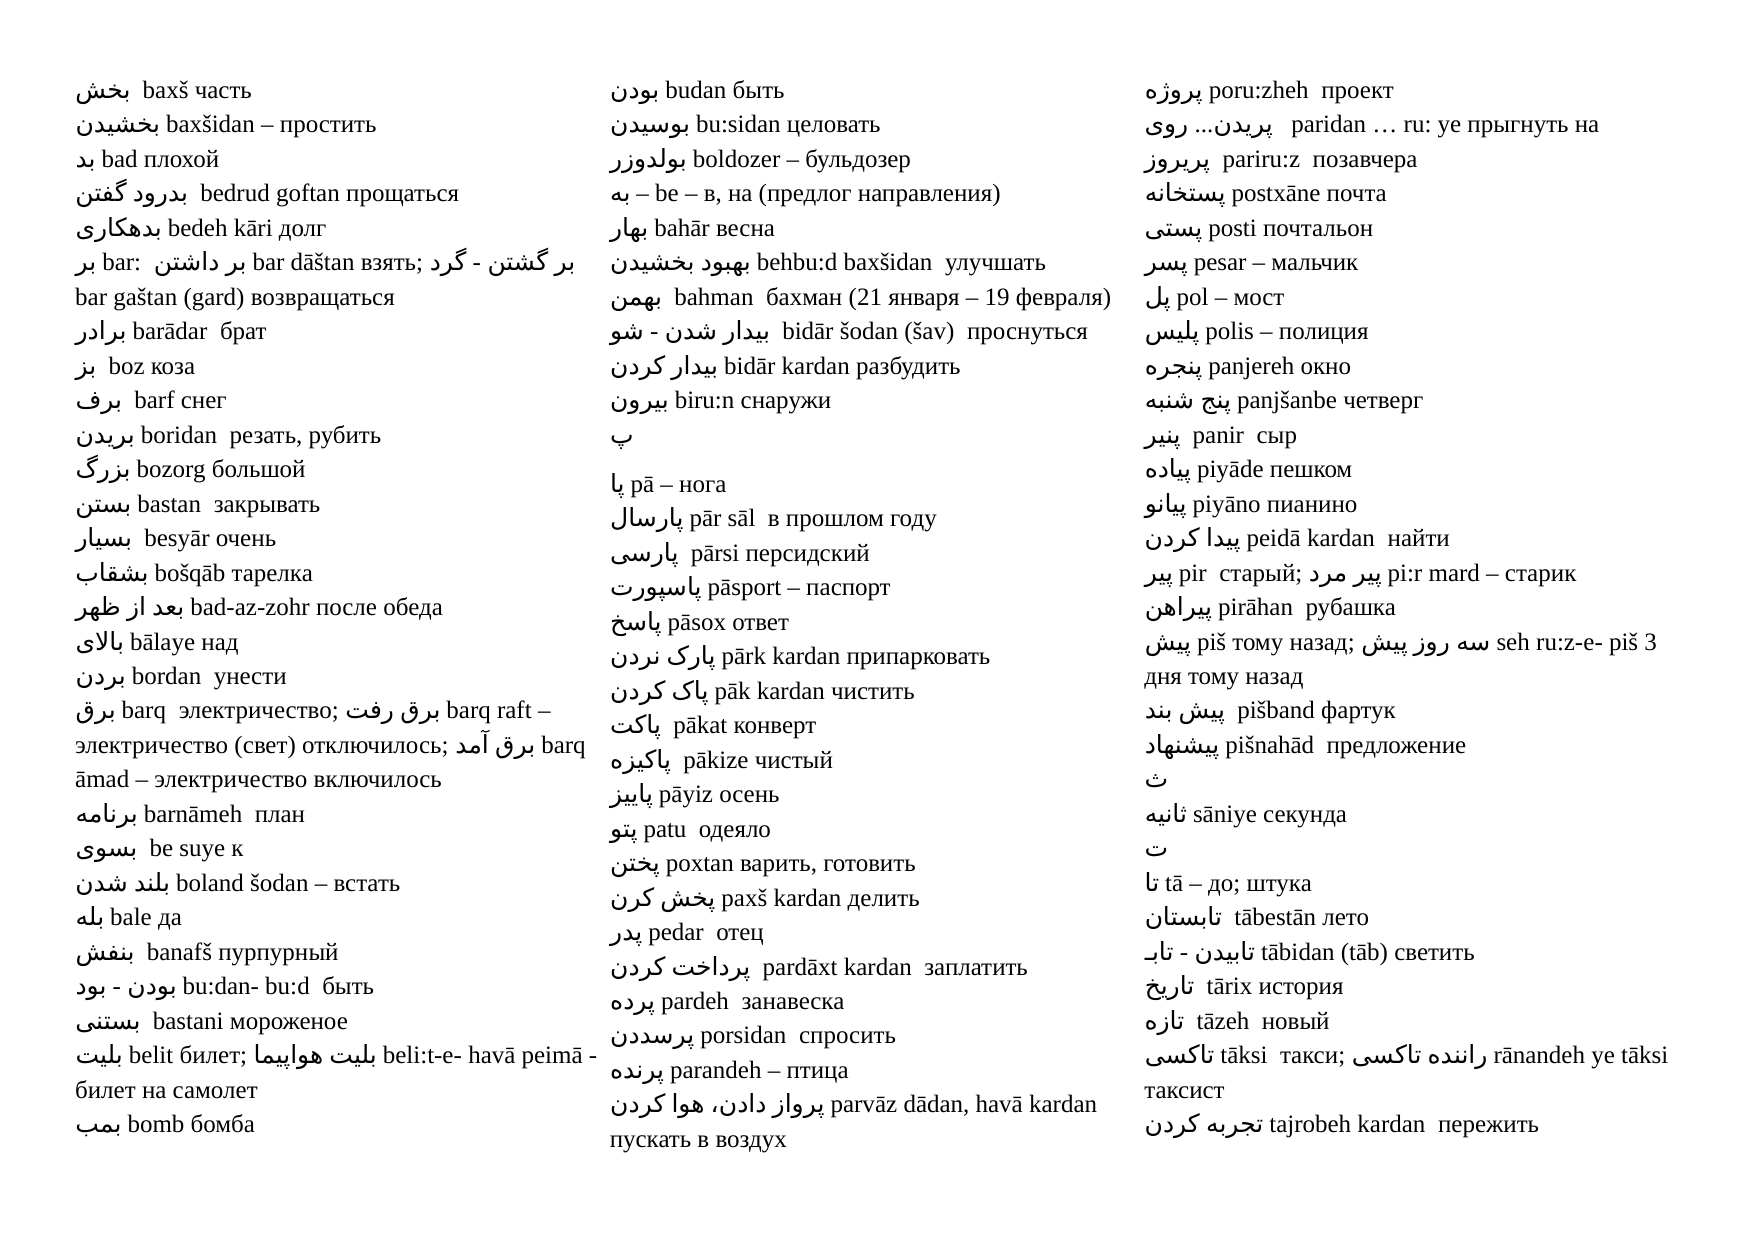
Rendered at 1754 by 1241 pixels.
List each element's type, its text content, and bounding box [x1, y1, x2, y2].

text ا ابر abr облако ابري abri облачный اتاق otāq комната; اتاق اجاره کردن otāq ejāreh kardan – снимать комнату; اتاق نشیمن otāqe nešiman гостиная; اتاق خواب otāqe xāb спальня; اتاق ناهار خوری otāqe nāhārxori столовая; اتاق پزیرایی otāqe pazirāyi комната для гостей اتوبوس otobu:s автобус احترام ehterām уважение; به...احترام گذشتن be…ehterām gozaštan – уважать кого-либо اردیبحشت ordibehešt 2. ордибехешт (21 апреля – 21 мая) از – az – от, из ازدواج کردن ezdevāj kardan жениться; выйти замуж اسب asb – лошадь استاد ostād учитель استفا دادن estefā dādan уйти в отставку اسفند، اسپند esfand, espand эсфанд, эспанд (20 февраля – 20 марта) اسم esm имя اشکاف eškāf шкаф اطاعت کردن etā'at kardan – подчиниться: از ... اطاعت کردن az … etā 'at kardan – подчиниться чему-либо اظهار امیدواری کردن ez hār-e- omidvāri kardan – выразить надежду افتاب aftāb солнечный свет افتابى aftābi солнечный اکنون/اینک aknun/inak сейчас امروز amru:z сегодня امریکایی amrikāyi американский انشا enšā сочинение او u: - он, она, оно امسال emsāl в этом году امشب emšab сегодня ночью انتخاب کردن entexāb kardan выбирать انتشار دادن entešār dādan издавать انتقام گرفتن enteqām gereftan отомстить انجام دادن anjām dādan закончить انداختن andāxtan бросить (письмо); ... را به گریه انداختن rā beh geryeh andāxtan – заставить кого-либо плакать; довести кого-либо до слез; ... را به خنده انداختن rā beh xandeh andāxtan рассмешить кого-либо اندر شدن andar šodan войти ايستادن istādan стоять ایشان i:šān – они اینجا injā здесь ب با bā c предлог) بابا bābā папа باختر bāxtar запад باد bād ветер بادبادک bād bādak воздушный змей بادکنک bād konak воздушный шар باران bārān дождь باریدن bāridan идти (о дожде) بازار bāzār рынок باز کردن bāz kardan открыть بامداد bāmdād утро بانوان و آقایان bānuān va āqāyān! – Дамы и господа! باید bāyad должен بچه baččeh ребенок بخش baxš часть بخشیدن baxšidan – простить بد bad плохой بدرود گفتن bedrud goftan прощаться بدهکاری bedeh kāri долг بر bar: بر داشتن bar dāštan взять; بر گشتن - گرد bar gaštan (gard) возвращаться برادر barādar брат بز boz коза برف barf снег بریدن boridan резать, рубить بزرگ bozorg большой بستن bastan закрывать بسیار besyār очень بشقاب bošqāb тарелка بعد از ظهر bad-az-zohr после обеда بالای bālaye над بردن bordan унести برق barq электричество; برق رفت barq raft – электричество (свет) отключилось; برق آمد barq āmad – электричество включилось برنامه barnāmeh план بسوی be suye к بلند شدن boland šodan – встать بله bale да بنفش banafš пурпурный بودن - بود bu:dan- bu:d быть بستنی bastani мороженое بلیت belit билет; بلیت هواپیما beli:t-e- havā peimā - билет на самолет بمب bomb бомба بودن budan быть بوسیدن bu:sidan целовать بولدوزر boldozer – бульдозер به – be – в, на (предлог направления) بهار bahār весна بهبود بخشیدن behbu:d baxšidan улучшать بهمن bahman бахман (21 января – 19 февраля) بیدار شدن - شو bidār šodan (šav) проснуться بیدار کردن bidār kardan разбудить بیرون biru:n снаружи پ [75, 75, 1144, 1138]
text پا pā – нога پارسال pār sāl в прошлом году پارسی pārsi персидский پاسپورت pāsport – паспорт پاسخ pāsox ответ پارک نردن pārk kardan припарковать پاک کردن pāk kardan чистить پاکت pākat конверт پاکیزه pākize чистый پاییز pāyiz осень پتو patu одеяло پختن poxtan варить, готовить پخش کرن paxš kardan делить پدر pedar отец پرداخت کردن pardāxt kardan заплатить پرده pardeh занавеска پرسددن porsidan спросить پرنده parandeh – птица پرواز دادن، هوا کردن parvāz dādan, havā kardan пускать в воздух پروژه poru:zheh проект پریدن... روی paridan … ru: ye прыгнуть на پریروز pariru:z позавчера پستخانه postxāne почта پستی posti почтальон پسر pesar – мальчик پل pol – мост پلیس polis – полиция پنجره panjereh окно پنج شنبه panjšanbe четверг پنیر panir сыр پیاده piyāde пешком پیانو piyāno пианино پیدا کردن peidā kardan найти پیر pir старый; پیر مرد pi:r mard – старик پیراهن pirāhan рубашка پیش piš тому назад; سه روز پیش seh ru:z-e- piš 3 дня тому назад پیش بند pišband фартук پیشنهاد pišnahād предложение ث ثانيه sāniye секунда ت تا tā – до; штука تابستان tābestān лето تابيدن - تابـ tābidan (tāb) светить تاریخ tārix история تازه tāzeh новый تاکسی tāksi такси; راننده تاکسی rānandeh ye tāksi таксист تجربه کردن tajrobeh kardan пережить تختخواب taxte-xāb постель تخته پاک کن taxtepākkon стерка, тряпка для доски تخته سیاه taxte-ye syāh черная доска, классная доска ترجیح دادن tarji:h dādan предпочитать ترک کردن tark kardan покинуть ترکاندن tarekāndan сломать ترکیدن tarekidan сломаться تصادف tasādof авария; تصادف ماشین tasādof-e- māšin – автомобильная авария; بطور تصادفی betor-e- tasādofi – случайно تعمیر کردن tami:r kardan чинить تغییر دادن taqi:r dādan изменить تقریبا taqriban примерно تکه tekke кусок تگرگ tagarg град تمیز کردن tami:z kardan чистить به... تلفن کردن تلفن کردن telefon kardan позвонить; beh … telefon kardan позвонить кому-либо تلویزیون televiziyu:n – телевизор; تلويزيون رنگی televiziyu:n-e- rangi – цветной телевизор; تلويزيون سياه و سفيد televiziyu:n-e- siyāh-o- sefid – черно-белый телевизор تمبر tambr почтовая марка تند tond быстро تنگ tang узкий تنها tanhā один تو to – ты توپ tu:p мяч تیر tir тир (22 июня – 22 июля) تیره ti:reh – темный; رنگ تیره rang-e- ti:reh – темный цвет تیز کردن ti:z kardan точить ج جانور jānvar животное جایزه jāyezeh награда جریمه کردن jarimeh kardan оштрафовать جشن گرفتن jašn gereftan праздновать جشن تولد jašn-e- tavallod празднование дня рождения جعبه jabeh – ящик جلو/پیش jelove/piše перед جمدان jamedān чемодан جمعه jom'e пятница خغرافی joqrāfi география جنوب jonu:b юг جوان javān молодой جیغ زدن jiq zadan визжать, кричать چ چاشت čāšt - завтрак چاق čāq тучный, жирный; پسر چاق pesar-e- čāq жирный мальчик چاقو čāqu: нож چای čāy чай چراغ čerāq лампа چسباندن časbāndan приклеить چشم čašm глаз چندین čandin несколько چه če? что? چه چیز را؟ čeh či:z rā - что? چه کس را؟ čeh kas rā - кого? چهار شنبه‌ čahāršanbe среда چیزی čizi: что-нибудь [609, 75, 1679, 1153]
